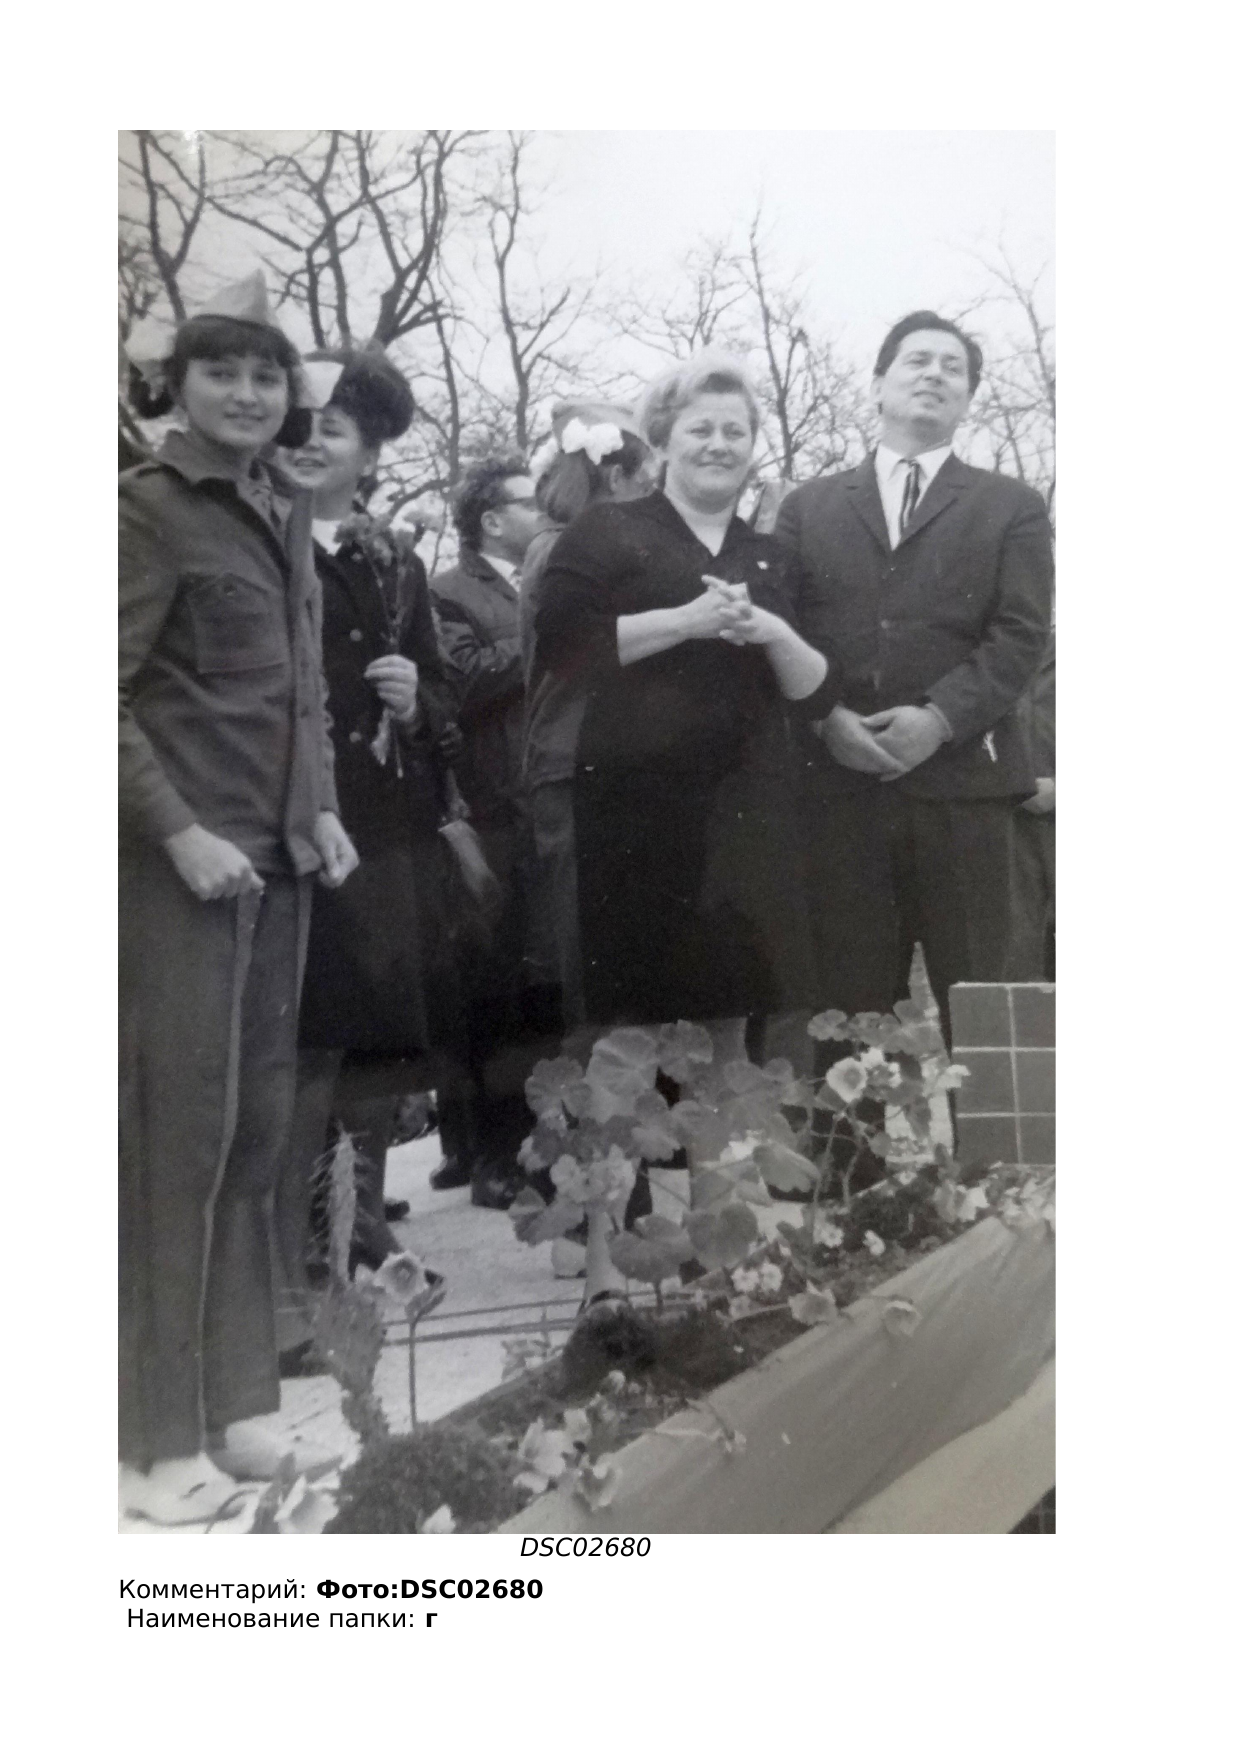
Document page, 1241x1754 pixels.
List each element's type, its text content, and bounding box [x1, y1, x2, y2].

text DSC02680 [118, 1534, 1056, 1563]
text Комментарий: Фото:DSC02680 Наименование папки: г [118, 1575, 1122, 1633]
picture [118, 130, 1056, 1534]
